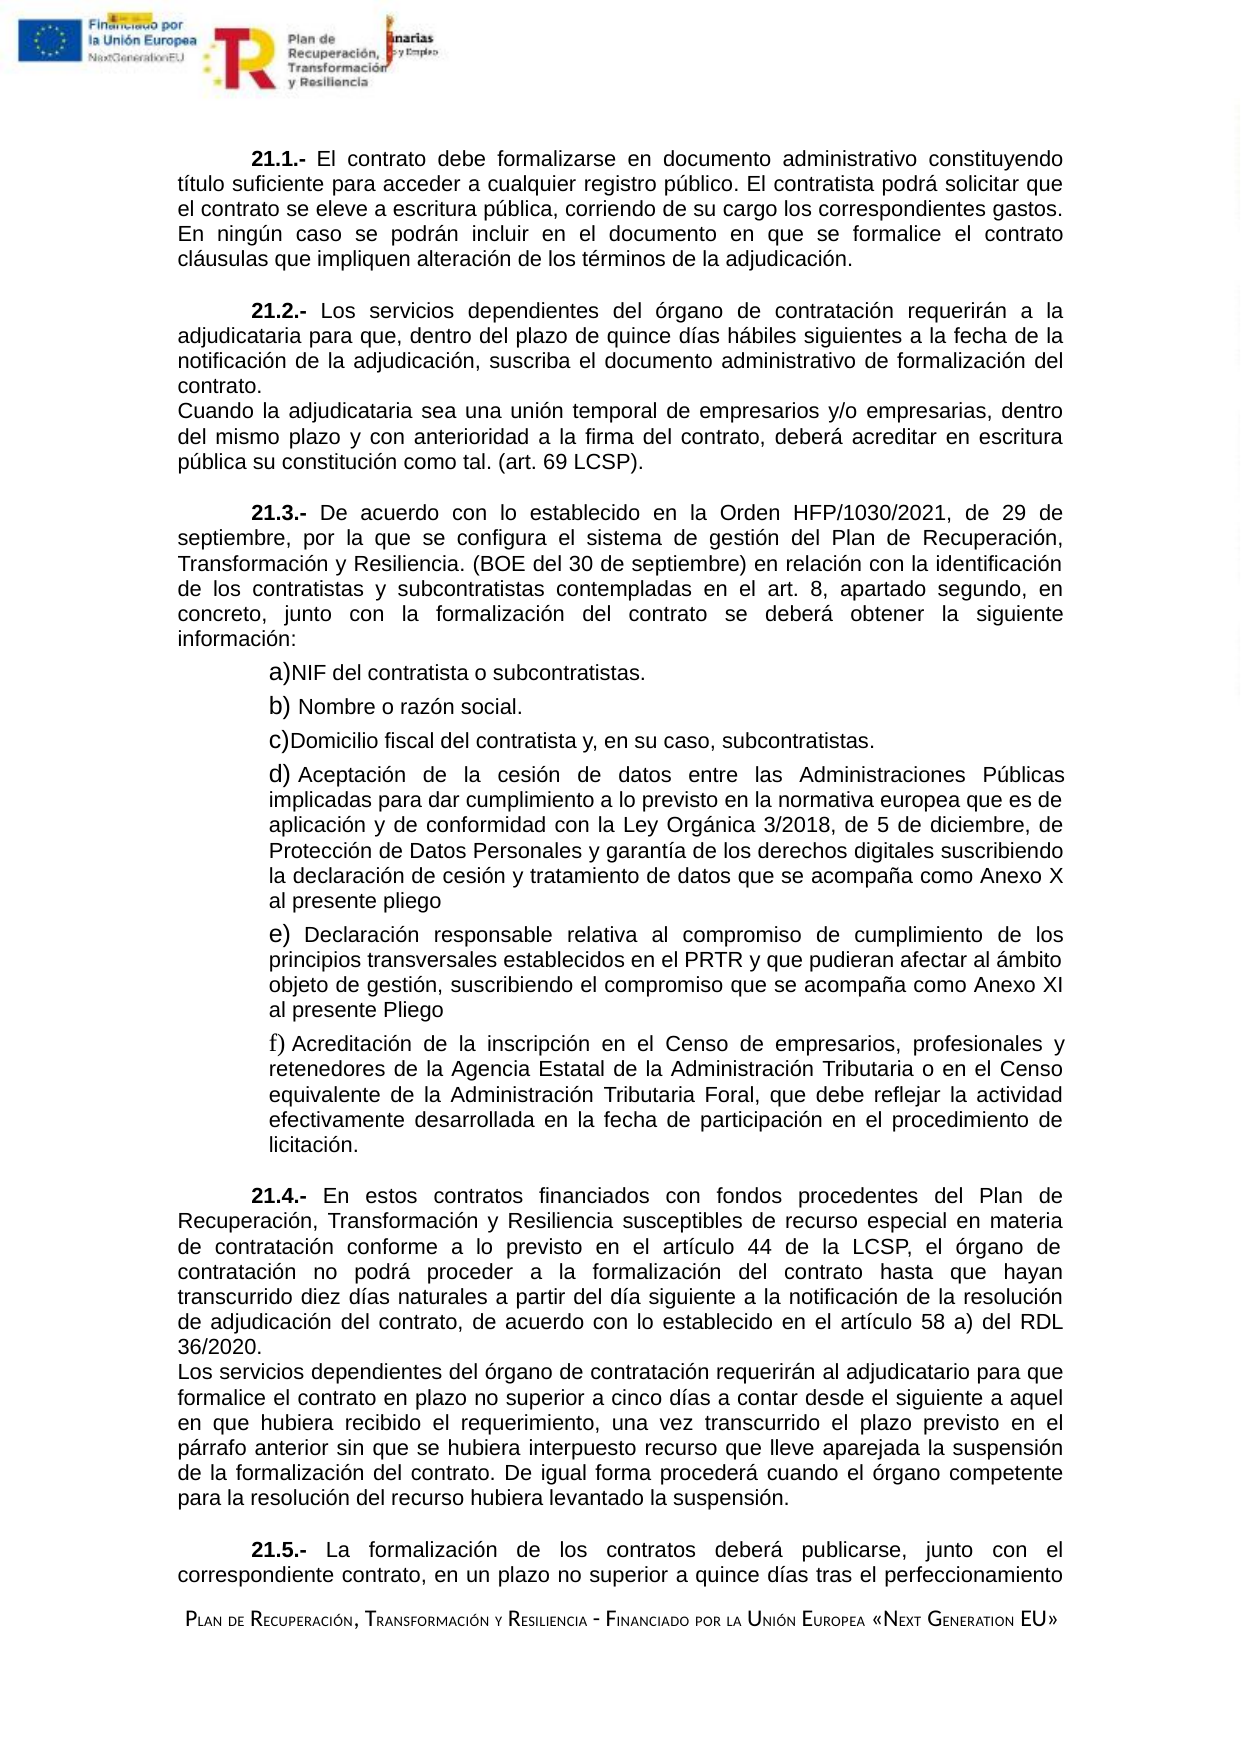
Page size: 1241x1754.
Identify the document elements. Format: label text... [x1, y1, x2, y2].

text 21.2.- Los servicios dependientes del órgano de contratación requerirán a la [251, 298, 1088, 323]
text b) Nombre o razón social. [269, 692, 674, 720]
text Recuperación, Transformación y Resiliencia susceptibles de recurso especial en materia [177, 1209, 1088, 1234]
text notificación de la adjudicación, suscriba el documento administrativo de formalización del [177, 349, 1088, 373]
text equivalente de la Administración Tributaria Foral, que debe reflejar la actividad [269, 1082, 1088, 1107]
text aplicación y de conformidad con la Ley Orgánica 3/2018, de 5 de diciembre, de [269, 813, 1088, 838]
text PLAN DE RECUPERACIÓN, TRANSFORMACIÓN Y RESILIENCIA - FINANCIADO POR LA UNIÓN EUROPEA «NEXT GENERATION EU» [185, 1604, 1083, 1632]
text adjudicataria para que, dentro del plazo de quince días hábiles siguientes a la fecha de la [177, 324, 1088, 348]
text retenedores de la Agencia Estatal de la Administración Tributaria o en el Censo [269, 1057, 1088, 1082]
text efectivamente desarrollada en la fecha de participación en el procedimiento de [269, 1108, 1088, 1132]
text al presente Pliego [269, 998, 1088, 1023]
text párrafo anterior sin que se hubiera interpuesto recurso que lleve aparejada la suspensión [177, 1436, 1088, 1460]
text de adjudicación del contrato, de acuerdo con lo establecido en el artículo 58 a) del RDL [177, 1310, 1088, 1334]
text e) Declaración responsable relativa al compromiso de cumplimiento de los [269, 920, 1088, 948]
text contratación no podrá proceder a la formalización del contrato hasta que hayan [177, 1260, 1088, 1284]
text transcurrido diez días naturales a partir del día siguiente a la notificación de la resolución [177, 1285, 1088, 1309]
text correspondiente contrato, en un plazo no superior a quince días tras el perfeccionamiento [177, 1563, 1088, 1587]
text implicadas para dar cumplimiento a lo previsto en la normativa europea que es de [269, 788, 1088, 812]
text información: [177, 627, 1088, 651]
text la declaración de cesión y tratamiento de datos que se acompaña como Anexo X [269, 864, 1088, 888]
text Los servicios dependientes del órgano de contratación requerirán al adjudicatario para que [177, 1360, 1088, 1385]
text 36/2020. [177, 1335, 287, 1359]
text pública su constitución como tal. (art. 69 LCSP). [177, 450, 1088, 474]
text concreto, junto con la formalización del contrato se deberá obtener la siguiente [177, 602, 1088, 626]
text para la resolución del recurso hubiera levantado la suspensión. [177, 1486, 1088, 1511]
text de los contratistas y subcontratistas contempladas en el art. 8, apartado segundo, en [177, 577, 1088, 601]
text Transformación y Resiliencia. (BOE del 30 de septiembre) en relación con la identificación [177, 551, 1088, 576]
text contrato. [177, 374, 1088, 399]
text de la formalización del contrato. De igual forma procederá cuando el órgano competente [177, 1461, 1088, 1486]
text en que hubiera recibido el requerimiento, una vez transcurrido el plazo previsto en el [177, 1411, 1088, 1435]
text 21.3.- De acuerdo con lo establecido en la Orden HFP/1030/2021, de 29 de [251, 501, 1088, 526]
text de contratación conforme a lo previsto en el artículo 44 de la LCSP, el órgano de [177, 1234, 1088, 1259]
text Cuando la adjudicataria sea una unión temporal de empresarios y/o empresarias, dentro [177, 399, 1088, 424]
text 21.5.- La formalización de los contratos deberá publicarse, junto con el [251, 1537, 1088, 1562]
text cláusulas que impliquen alteración de los términos de la adjudicación. [177, 247, 1088, 272]
text 21.1.- El contrato debe formalizarse en documento administrativo constituyendo [251, 146, 1088, 171]
text principios transversales establecidos en el PRTR y que pudieran afectar al ámbito [269, 948, 1088, 972]
text En ningún caso se podrán incluir en el documento en que se formalice el contrato [177, 222, 1088, 246]
text el contrato se eleve a escritura pública, corriendo de su cargo los correspondientes gastos. [177, 197, 1088, 221]
text formalice el contrato en plazo no superior a cinco días a contar desde el siguiente a aquel [177, 1385, 1088, 1410]
text al presente pliego [269, 889, 1088, 913]
text del mismo plazo y con anterioridad a la firma del contrato, deberá acreditar en escritura [177, 424, 1088, 449]
text d) Aceptación de la cesión de datos entre las Administraciones Públicas [269, 760, 1088, 788]
text a)NIF del contratista o subcontratistas. [269, 658, 674, 686]
text 21.4.- En estos contratos financiados con fondos procedentes del Plan de [251, 1184, 1088, 1209]
text objeto de gestión, suscribiendo el compromiso que se acompaña como Anexo XI [269, 973, 1088, 997]
text f) Acreditación de la inscripción en el Censo de empresarios, profesionales y [269, 1029, 1088, 1057]
text licitación. [269, 1133, 1088, 1157]
text título suficiente para acceder a cualquier registro público. El contratista podrá solicitar que [177, 172, 1088, 196]
text septiembre, por la que se configura el sistema de gestión del Plan de Recuperación, [177, 526, 1088, 551]
text c)Domicilio fiscal del contratista y, en su caso, subcontratistas. [269, 726, 902, 754]
text Protección de Datos Personales y garantía de los derechos digitales suscribiendo [269, 838, 1088, 863]
